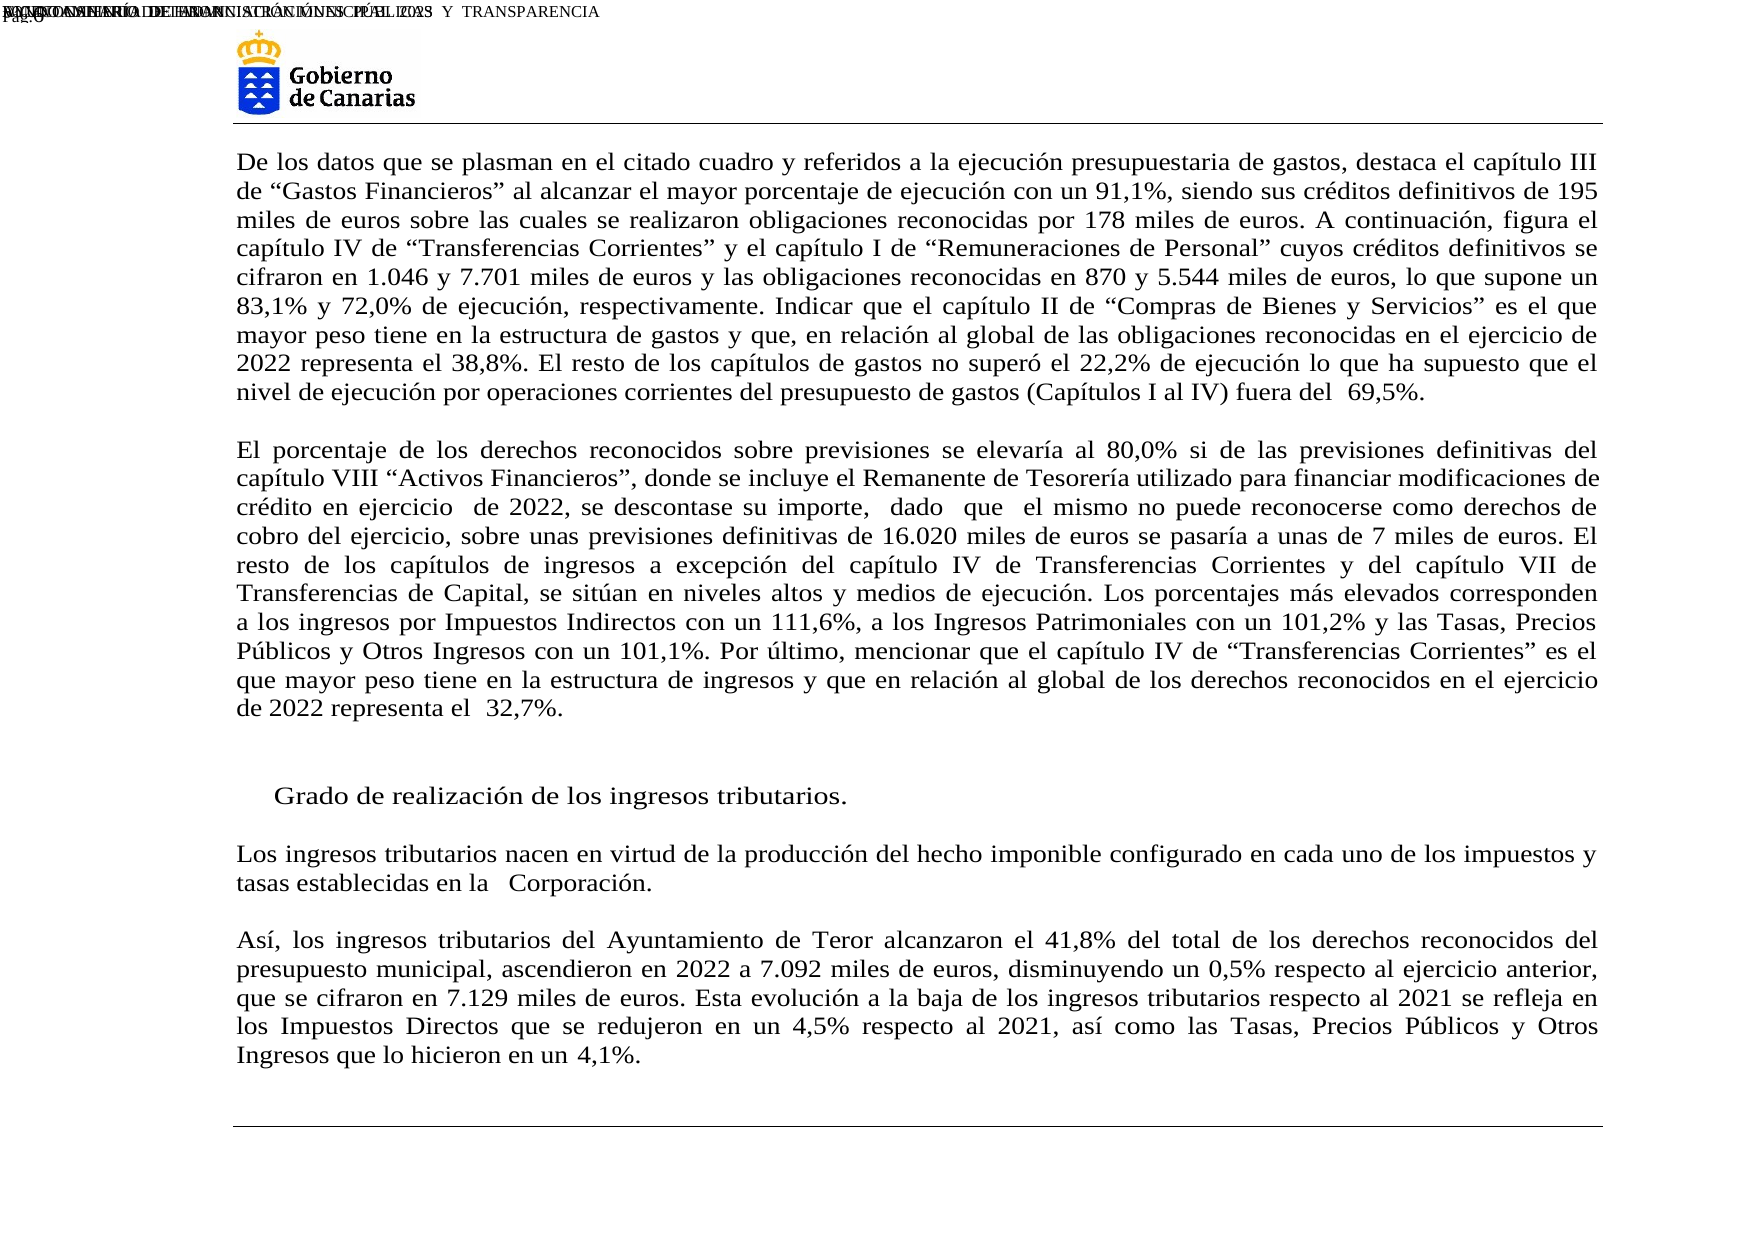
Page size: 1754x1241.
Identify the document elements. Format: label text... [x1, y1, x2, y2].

list Grado de realización de los ingresos tributarios. [236, 781, 1614, 810]
text Así, los ingresos tributarios del Ayuntamiento de Teror alcanzaron el 41,8% del total de los derechos reconocidos del presupuesto municipal, ascendieron en 2022 a 7.092 miles de euros, disminuyendo un 0,5% respecto al ejercicio anterior, que se cifraron en 7.129 miles de euros. Esta evolución a la baja de los ingresos tributarios respecto al 2021 se refleja en los Impuestos Directos que se redujeron en un 4,5% respecto al 2021, así como las Tasas, Precios Públicos y Otros Ingresos que lo hicieron en un 4,1%. [236, 925, 1600, 1069]
text De los datos que se plasman en el citado cuadro y referidos a la ejecución presupuestaria de gastos, destaca el capítulo III de “Gastos Financieros” al alcanzar el mayor porcentaje de ejecución con un 91,1%, siendo sus créditos definitivos de 195 miles de euros sobre las cuales se realizaron obligaciones reconocidas por 178 miles de euros. A continuación, figura el capítulo IV de “Transferencias Corrientes” y el capítulo I de “Remuneraciones de Personal” cuyos créditos definitivos se cifraron en 1.046 y 7.701 miles de euros y las obligaciones reconocidas en 870 y 5.544 miles de euros, lo que supone un 83,1% y 72,0% de ejecución, respectivamente. Indicar que el capítulo II de “Compras de Bienes y Servicios” es el que mayor peso tiene en la estructura de gastos y que, en relación al global de las obligaciones reconocidas en el ejercicio de 2022 representa el 38,8%. El resto de los capítulos de gastos no superó el 22,2% de ejecución lo que ha supuesto que el nivel de ejecución por operaciones corrientes del presupuesto de gastos (Capítulos I al IV) fuera del 69,5%. [236, 147, 1600, 406]
text El porcentaje de los derechos reconocidos sobre previsiones se elevaría al 80,0% si de las previsiones definitivas del capítulo VIII “Activos Financieros”, donde se incluye el Remanente de Tesorería utilizado para financiar modificaciones de crédito en ejercicio de 2022, se descontase su importe, dado que el mismo no puede reconocerse como derechos de cobro del ejercicio, sobre unas previsiones definitivas de 16.020 miles de euros se pasaría a unas de 7 miles de euros. El resto de los capítulos de ingresos a excepción del capítulo IV de Transferencias Corrientes y del capítulo VII de Transferencias de Capital, se sitúan en niveles altos y medios de ejecución. Los porcentajes más elevados corresponden a los ingresos por Impuestos Indirectos con un 111,6%, a los Ingresos Patrimoniales con un 101,2% y las Tasas, Precios Públicos y Otros Ingresos con un 101,1%. Por último, mencionar que el capítulo IV de “Transferencias Corrientes” es el que mayor peso tiene en la estructura de ingresos y que en relación al global de los derechos reconocidos en el ejercicio de 2022 representa el 32,7%. [236, 435, 1600, 722]
picture [236, 29, 422, 118]
text Los ingresos tributarios nacen en virtud de la producción del hecho imponible configurado en cada uno de los impuestos y tasas establecidas en la Corporación. [236, 839, 1600, 896]
